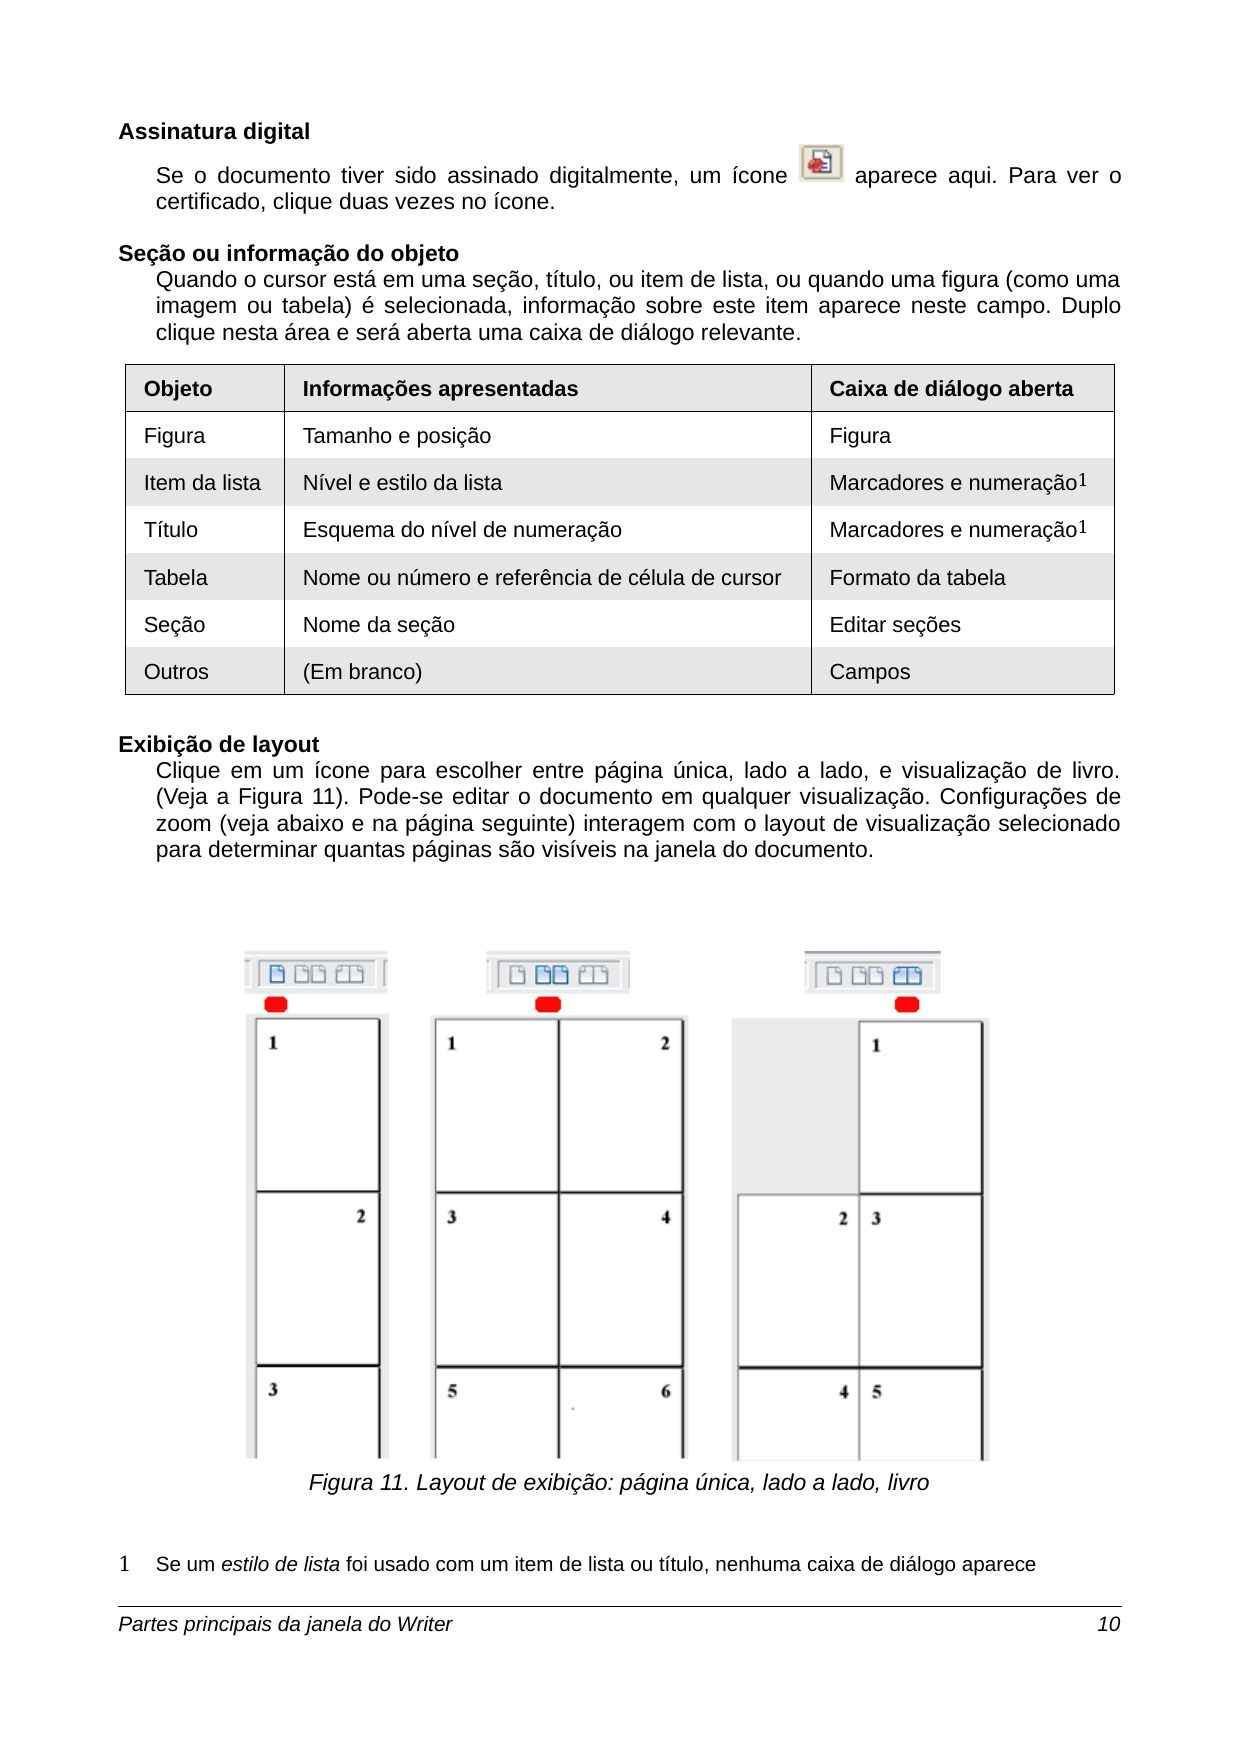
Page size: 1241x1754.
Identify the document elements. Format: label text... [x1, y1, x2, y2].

table_header Objeto [126, 365, 284, 411]
text Seção ou informação do objeto [118, 239, 1122, 266]
table_header Caixa de diálogo aberta [812, 365, 1114, 411]
table_cell Figura [812, 412, 1114, 458]
text Clique em um ícone para escolher entre página única, lado a lado, e visualização de livro. (Veja a Figura 11). Pode-se editar o documento em qualquer visualização. Configurações de zoom (veja abaixo e na página seguinte) interagem com o layout de visualização selecionado para determinar quantas páginas são visíveis na janela do documento. [156, 757, 1122, 862]
table_cell Tabela [126, 553, 284, 600]
table_cell Nível e estilo da lista [285, 458, 811, 506]
text Quando o cursor está em uma seção, título, ou item de lista, ou quando uma figura (como uma imagem ou tabela) é selecionada, informação sobre este item aparece neste campo. Duplo clique nesta área e será aberta uma caixa de diálogo relevante. [156, 266, 1122, 345]
table_cell Seção [126, 600, 284, 647]
table_cell Campos [812, 647, 1114, 694]
table_cell Nome da seção [285, 600, 811, 647]
table_cell Item da lista [126, 458, 284, 506]
table_cell Esquema do nível de numeração [285, 506, 811, 553]
text Se o documento tiver sido assinado digitalmente, um ícone aparece aqui. Para ver o certificado, clique duas vezes no ícone. [156, 144, 1122, 214]
text Figura 11. Layout de exibição: página única, lado a lado, livro [230, 938, 1010, 1496]
table_cell Editar seções [812, 600, 1114, 647]
table_cell Formato da tabela [812, 553, 1114, 600]
table_cell Figura [126, 412, 284, 458]
text Exibição de layout [118, 731, 1122, 757]
table_cell Nome ou número e referência de célula de cursor [285, 553, 811, 600]
table_cell Outros [126, 647, 284, 694]
table_cell Marcadores e numeração [812, 458, 1114, 506]
table_cell Título [126, 506, 284, 553]
text Assinatura digital [118, 118, 1122, 144]
picture [236, 941, 1004, 1470]
table_header Informações apresentadas [285, 365, 811, 411]
table_cell Marcadores e numeração1 [812, 506, 1114, 553]
picture [798, 144, 845, 182]
table_cell Tamanho e posição [285, 412, 811, 458]
table_cell (Em branco) [285, 647, 811, 694]
